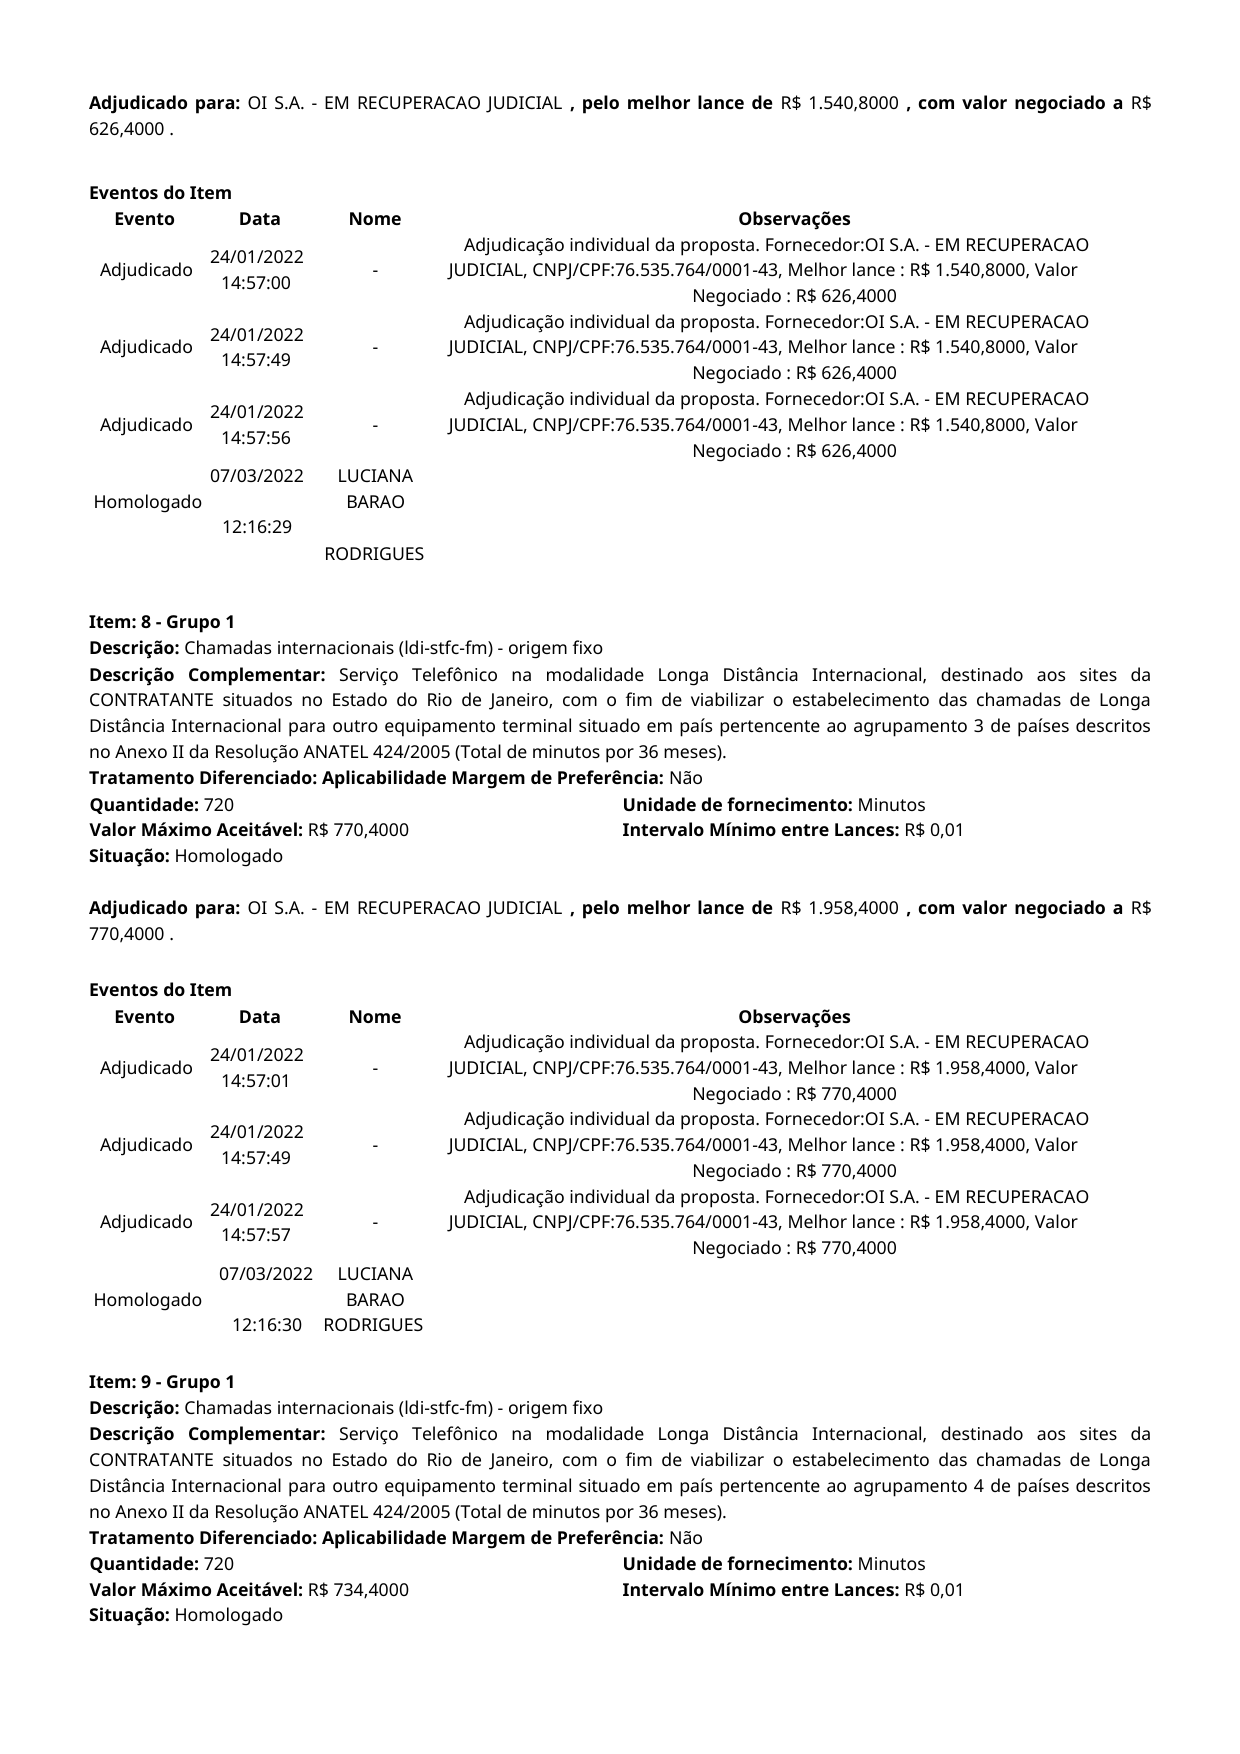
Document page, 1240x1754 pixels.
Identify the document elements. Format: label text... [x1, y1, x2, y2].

table_cell Adjudicação individual da proposta. Fornecedor:OI S.A. - EM RECUPERACAO JUDICIAL, CNPJ/CPF:76.535.764/0001-43, Melhor lance : R$ 1.958,4000, Valor Negociado : R$ 770,4000 [449, 1184, 1140, 1261]
table_cell - [323, 1030, 448, 1107]
text Situação: Homologado [89, 1603, 1152, 1627]
subtitle Item: 9 - Grupo 1 [89, 1369, 1152, 1393]
table_cell Intervalo Mínimo entre Lances: R$ 0,01 [623, 1577, 999, 1603]
table_cell Valor Máximo Aceitável: R$ 770,4000 [89, 818, 622, 843]
subtitle Tratamento Diferenciado: Aplicabilidade Margem de Preferência: Não [89, 766, 1152, 790]
table_cell Intervalo Mínimo entre Lances: R$ 0,01 [623, 818, 999, 843]
table_header Nome [323, 1004, 448, 1030]
table_cell Adjudicação individual da proposta. Fornecedor:OI S.A. - EM RECUPERACAO JUDICIAL, CNPJ/CPF:76.535.764/0001-43, Melhor lance : R$ 1.540,8000, Valor Negociado : R$ 626,4000 [449, 309, 1140, 386]
table_cell 24/01/2022 14:57:56 [210, 386, 323, 463]
table_header Unidade de fornecimento: Minutos [623, 792, 999, 817]
subtitle Eventos do Item [89, 180, 1152, 204]
text Descrição: Chamadas internacionais (ldi-stfc-fm) - origem fixo [89, 636, 1152, 660]
table_cell LUCIANA BARAO RODRIGUES [323, 1261, 448, 1338]
table_header Data [210, 1004, 323, 1030]
table_cell Adjudicado [93, 386, 210, 463]
text 12:16:29 [222, 515, 1152, 539]
table_header Observações [449, 206, 1140, 232]
table_header Data [210, 206, 323, 232]
table_cell Adjudicado [93, 1107, 210, 1184]
table_cell 07/03/2022 Homologado 12:16:30 [93, 1261, 323, 1338]
table_cell Adjudicado [93, 1184, 210, 1261]
table_cell - [323, 1184, 448, 1261]
table_cell 24/01/2022 14:57:00 [210, 232, 323, 309]
subtitle Item: 8 - Grupo 1 [89, 609, 1152, 634]
text RODRIGUES [324, 541, 1152, 565]
text Descrição Complementar: Serviço Telefônico na modalidade Longa Distância Internacional, destinado aos sites da CONTRATANTE situados no Estado do Rio de Janeiro, com o fim de viabilizar o estabelecimento das chamadas de Longa Distância Internacional para outro equipamento terminal situado em país pertencente ao agrupamento 4 de países descritos no Anexo II da Resolução ANATEL 424/2005 (Total de minutos por 36 meses). [89, 1422, 1152, 1523]
table_cell 24/01/2022 14:57:49 [210, 309, 323, 386]
table_cell 24/01/2022 14:57:01 [210, 1030, 323, 1107]
table_header Observações [449, 1004, 1140, 1030]
table_header Quantidade: 720 [89, 792, 622, 817]
text Adjudicado para: OI S.A. - EM RECUPERACAO JUDICIAL , pelo melhor lance de R$ 1.958,4000 , com valor negociado a R$ 770,4000 . [89, 895, 1152, 945]
table_cell - [323, 1107, 448, 1184]
table_cell 07/03/2022 Homologado [93, 464, 323, 515]
table_cell Adjudicação individual da proposta. Fornecedor:OI S.A. - EM RECUPERACAO JUDICIAL, CNPJ/CPF:76.535.764/0001-43, Melhor lance : R$ 1.540,8000, Valor Negociado : R$ 626,4000 [449, 232, 1140, 309]
table_cell Valor Máximo Aceitável: R$ 734,4000 [89, 1577, 622, 1603]
table_cell 24/01/2022 14:57:49 [210, 1107, 323, 1184]
table_cell Adjudicado [93, 309, 210, 386]
table_cell [449, 464, 1140, 515]
subtitle Tratamento Diferenciado: Aplicabilidade Margem de Preferência: Não [89, 1525, 1152, 1549]
table_cell Adjudicado [93, 1030, 210, 1107]
subtitle Eventos do Item [89, 978, 1152, 1002]
table_cell LUCIANA BARAO [323, 464, 448, 515]
text Adjudicado para: OI S.A. - EM RECUPERACAO JUDICIAL , pelo melhor lance de R$ 1.540,8000 , com valor negociado a R$ 626,4000 . [89, 90, 1152, 140]
table_header Evento [93, 206, 210, 232]
table_header Nome [323, 206, 448, 232]
table_cell - [323, 309, 448, 386]
text Situação: Homologado [89, 843, 1152, 867]
text Descrição: Chamadas internacionais (ldi-stfc-fm) - origem fixo [89, 1395, 1152, 1419]
text Descrição Complementar: Serviço Telefônico na modalidade Longa Distância Internacional, destinado aos sites da CONTRATANTE situados no Estado do Rio de Janeiro, com o fim de viabilizar o estabelecimento das chamadas de Longa Distância Internacional para outro equipamento terminal situado em país pertencente ao agrupamento 3 de países descritos no Anexo II da Resolução ANATEL 424/2005 (Total de minutos por 36 meses). [89, 662, 1152, 764]
table_cell [449, 1261, 1140, 1338]
table_cell Adjudicado [93, 232, 210, 309]
table_cell - [323, 232, 448, 309]
table_cell Adjudicação individual da proposta. Fornecedor:OI S.A. - EM RECUPERACAO JUDICIAL, CNPJ/CPF:76.535.764/0001-43, Melhor lance : R$ 1.540,8000, Valor Negociado : R$ 626,4000 [449, 386, 1140, 463]
table_header Quantidade: 720 [89, 1552, 622, 1577]
table_cell Adjudicação individual da proposta. Fornecedor:OI S.A. - EM RECUPERACAO JUDICIAL, CNPJ/CPF:76.535.764/0001-43, Melhor lance : R$ 1.958,4000, Valor Negociado : R$ 770,4000 [449, 1030, 1140, 1107]
table_header Unidade de fornecimento: Minutos [623, 1552, 999, 1577]
table_cell - [323, 386, 448, 463]
table_cell Adjudicação individual da proposta. Fornecedor:OI S.A. - EM RECUPERACAO JUDICIAL, CNPJ/CPF:76.535.764/0001-43, Melhor lance : R$ 1.958,4000, Valor Negociado : R$ 770,4000 [449, 1107, 1140, 1184]
table_header Evento [93, 1004, 210, 1030]
table_cell 24/01/2022 14:57:57 [210, 1184, 323, 1261]
